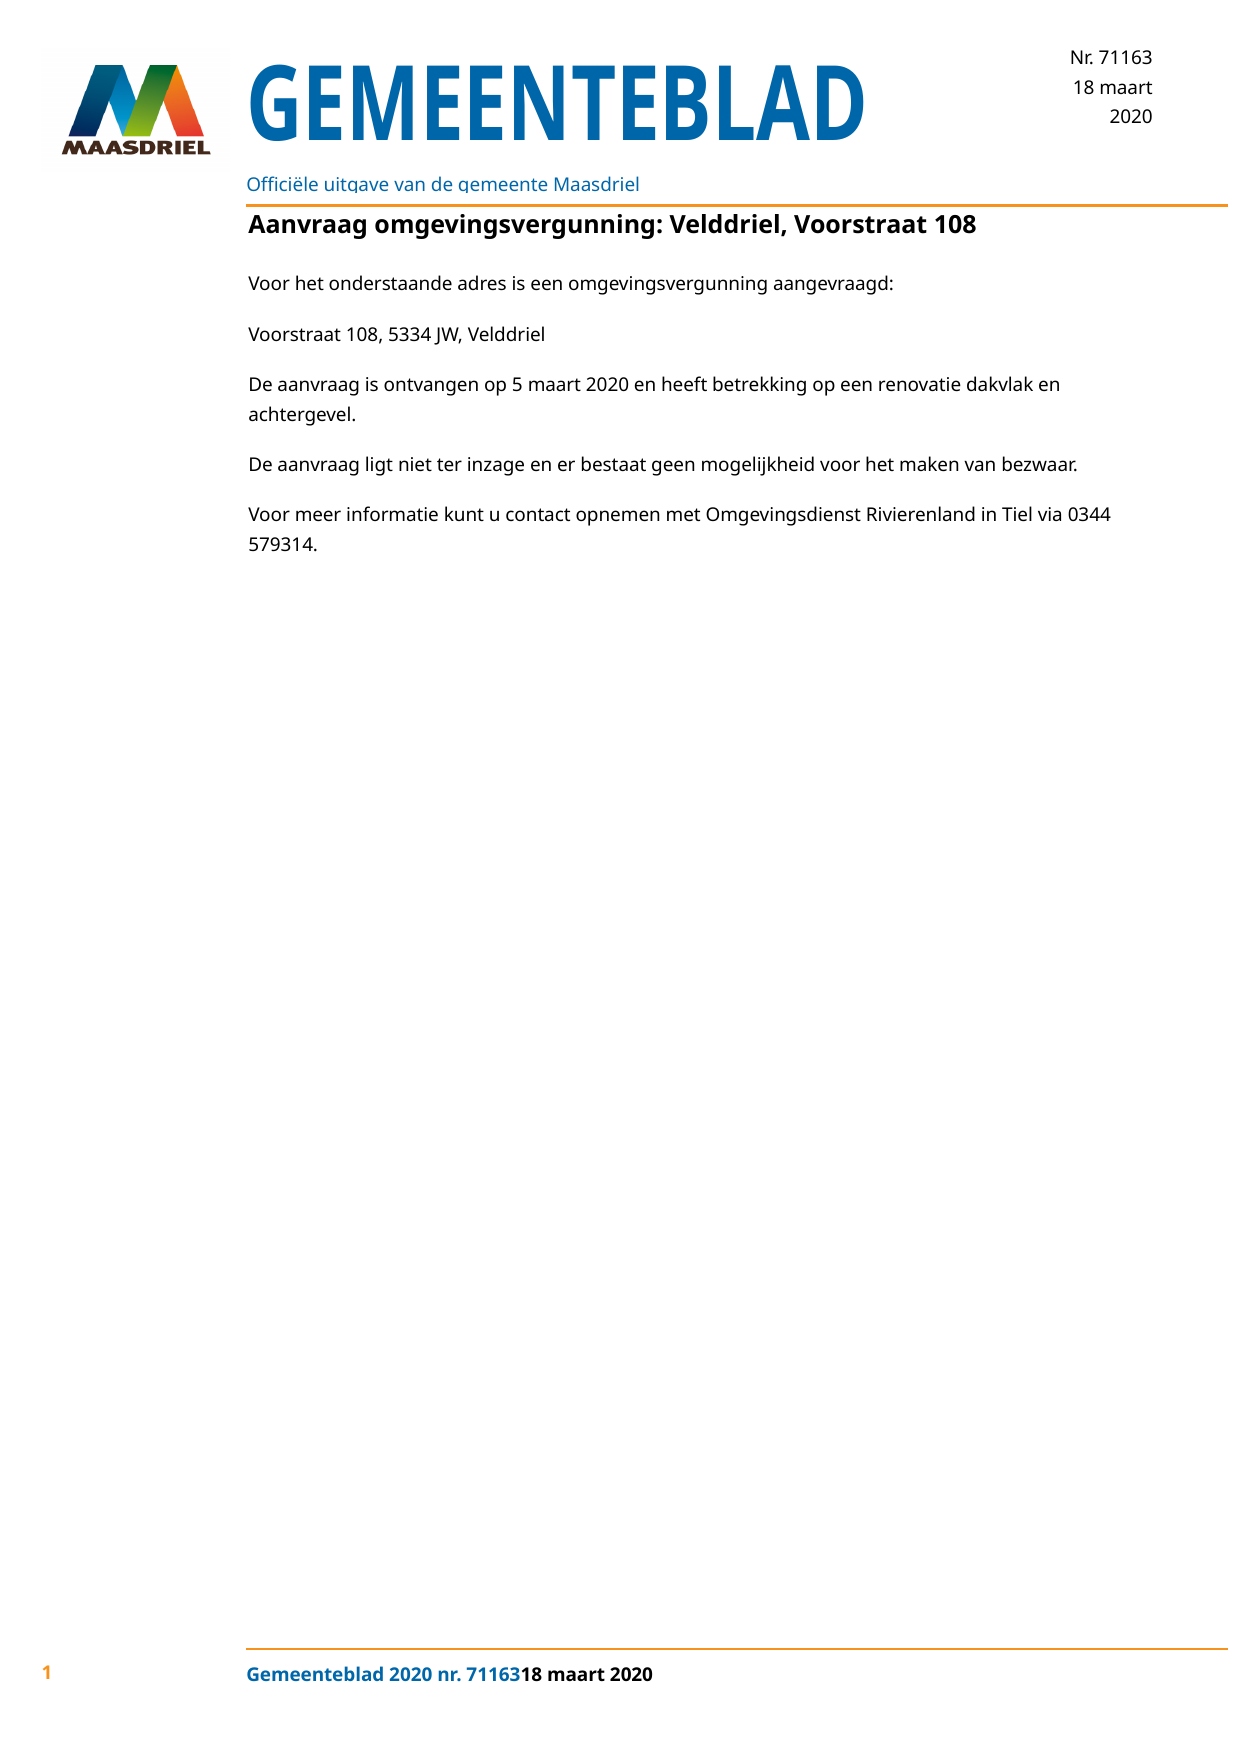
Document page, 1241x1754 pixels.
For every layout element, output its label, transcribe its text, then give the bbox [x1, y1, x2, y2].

text Aanvraag omgevingsvergunning: Velddriel, Voorstraat 108 [248, 207, 1152, 241]
text De aanvraag is ontvangen op 5 maart 2020 en heeft betrekking op een renovatie dakvlak en achtergevel. [248, 371, 1152, 426]
picture [41, 47, 231, 172]
text De aanvraag ligt niet ter inzage en er bestaat geen mogelijkheid voor het maken van bezwaar. [248, 451, 1152, 477]
text Voorstraat 108, 5334 JW, Velddriel [248, 321, 1152, 346]
text Voor het onderstaande adres is een omgevingsvergunning aangevraagd: [248, 270, 1152, 296]
text Voor meer informatie kunt u contact opnemen met Omgevingsdienst Rivierenland in Tiel via 0344 579314. [248, 502, 1152, 557]
